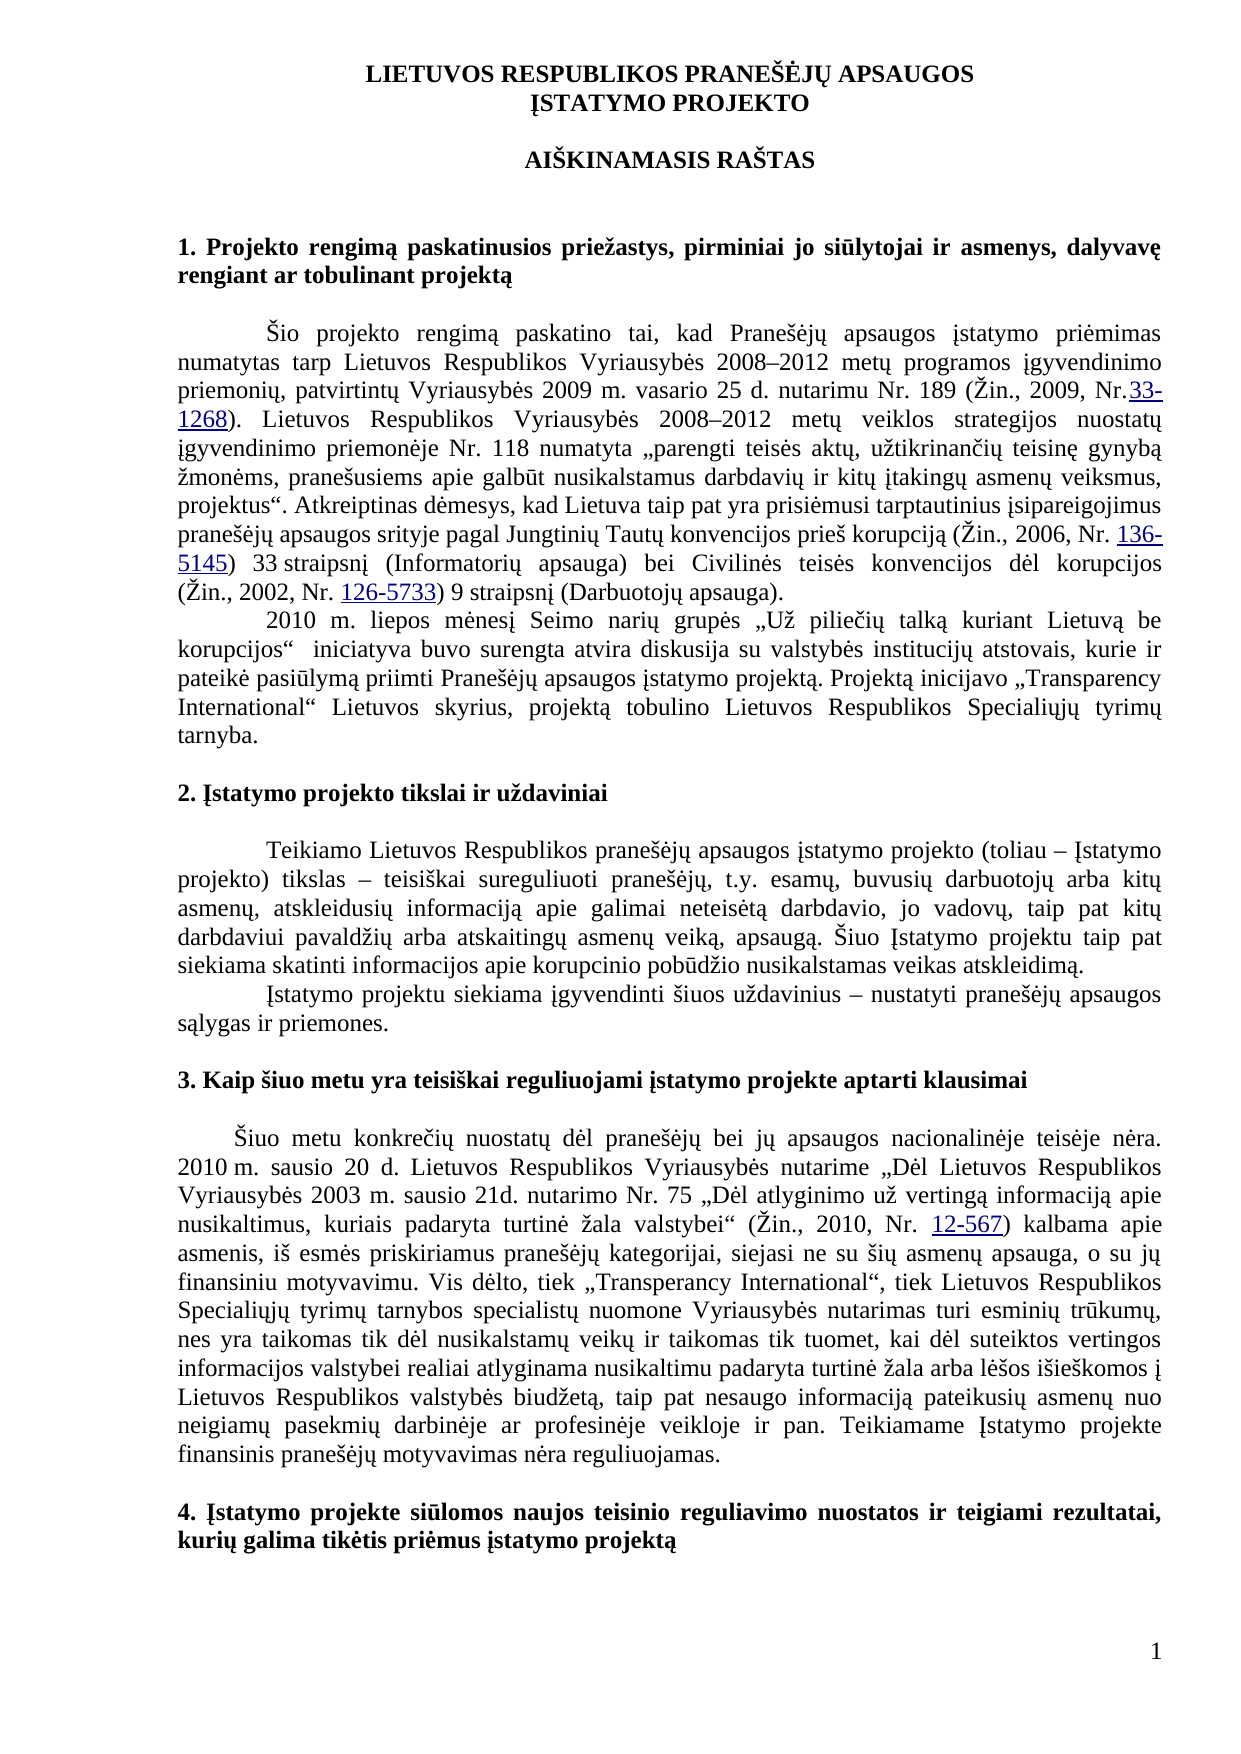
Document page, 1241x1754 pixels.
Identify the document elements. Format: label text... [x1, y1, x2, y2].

text 2010 m. liepos mėnesį Seimo narių grupės „Už piliečių talką kuriant Lietuvą be korupcijos“ iniciatyva buvo surengta atvira diskusija su valstybės institucijų atstovais, kurie ir pateikė pasiūlymą priimti Pranešėjų apsaugos įstatymo projektą. Projektą inicijavo „Transparency International“ Lietuvos skyrius, projektą tobulino Lietuvos Respublikos Specialiųjų tyrimų tarnyba. [177, 605, 1162, 749]
text Šio projekto rengimą paskatino tai, kad Pranešėjų apsaugos įstatymo priėmimas numatytas tarp Lietuvos Respublikos Vyriausybės 2008–2012 metų programos įgyvendinimo priemonių, patvirtintų Vyriausybės 2009 m. vasario 25 d. nutarimu Nr. 189 (Žin., 2009, Nr.33-1268). Lietuvos Respublikos Vyriausybės 2008–2012 metų veiklos strategijos nuostatų įgyvendinimo priemonėje Nr. 118 numatyta „parengti teisės aktų, užtikrinančių teisinę gynybą žmonėms, pranešusiems apie galbūt nusikalstamus darbdavių ir kitų įtakingų asmenų veiksmus, projektus“. Atkreiptinas dėmesys, kad Lietuva taip pat yra prisiėmusi tarptautinius įsipareigojimus pranešėjų apsaugos srityje pagal Jungtinių Tautų konvencijos prieš korupciją (Žin., 2006, Nr. 136-5145) 33 straipsnį (Informatorių apsauga) bei Civilinės teisės konvencijos dėl korupcijos (Žin., 2002, Nr. 126-5733) 9 straipsnį (Darbuotojų apsauga). [177, 318, 1162, 605]
text 3. Kaip šiuo metu yra teisiškai reguliuojami įstatymo projekte aptarti klausimai [177, 1065, 1162, 1094]
text 2. Įstatymo projekto tikslai ir uždaviniai [177, 778, 1162, 807]
text AIŠKINAMASIS RAŠTAS [177, 145, 1162, 174]
text LIETUVOS RESPUBLIKOS PRANEŠĖJŲ APSAUGOS [177, 59, 1162, 88]
text 1. Projekto rengimą paskatinusios priežastys, pirminiai jo siūlytojai ir asmenys, dalyvavę rengiant ar tobulinant projektą [177, 232, 1162, 289]
text ĮSTATYMO PROJEKTO [177, 88, 1162, 117]
text Įstatymo projektu siekiama įgyvendinti šiuos uždavinius – nustatyti pranešėjų apsaugos sąlygas ir priemones. [177, 979, 1162, 1037]
text Teikiamo Lietuvos Respublikos pranešėjų apsaugos įstatymo projekto (toliau – Įstatymo projekto) tikslas – teisiškai sureguliuoti pranešėjų, t.y. esamų, buvusių darbuotojų arba kitų asmenų, atskleidusių informaciją apie galimai neteisėtą darbdavio, jo vadovų, taip pat kitų darbdaviui pavaldžių arba atskaitingų asmenų veiką, apsaugą. Šiuo Įstatymo projektu taip pat siekiama skatinti informacijos apie korupcinio pobūdžio nusikalstamas veikas atskleidimą. [177, 835, 1162, 979]
text Šiuo metu konkrečių nuostatų dėl pranešėjų bei jų apsaugos nacionalinėje teisėje nėra. 2010 m. sausio 20 d. Lietuvos Respublikos Vyriausybės nutarime „Dėl Lietuvos Respublikos Vyriausybės 2003 m. sausio 21d. nutarimo Nr. 75 „Dėl atlyginimo už vertingą informaciją apie nusikaltimus, kuriais padaryta turtinė žala valstybei“ (Žin., 2010, Nr. 12-567) kalbama apie asmenis, iš esmės priskiriamus pranešėjų kategorijai, siejasi ne su šių asmenų apsauga, o su jų finansiniu motyvavimu. Vis dėlto, tiek „Transperancy International“, tiek Lietuvos Respublikos Specialiųjų tyrimų tarnybos specialistų nuomone Vyriausybės nutarimas turi esminių trūkumų, nes yra taikomas tik dėl nusikalstamų veikų ir taikomas tik tuomet, kai dėl suteiktos vertingos informacijos valstybei realiai atlyginama nusikaltimu padaryta turtinė žala arba lėšos išieškomos į Lietuvos Respublikos valstybės biudžetą, taip pat nesaugo informaciją pateikusių asmenų nuo neigiamų pasekmių darbinėje ar profesinėje veikloje ir pan. Teikiamame Įstatymo projekte finansinis pranešėjų motyvavimas nėra reguliuojamas. [177, 1123, 1162, 1468]
text 4. Įstatymo projekte siūlomos naujos teisinio reguliavimo nuostatos ir teigiami rezultatai, kurių galima tikėtis priėmus įstatymo projektą [177, 1497, 1162, 1554]
